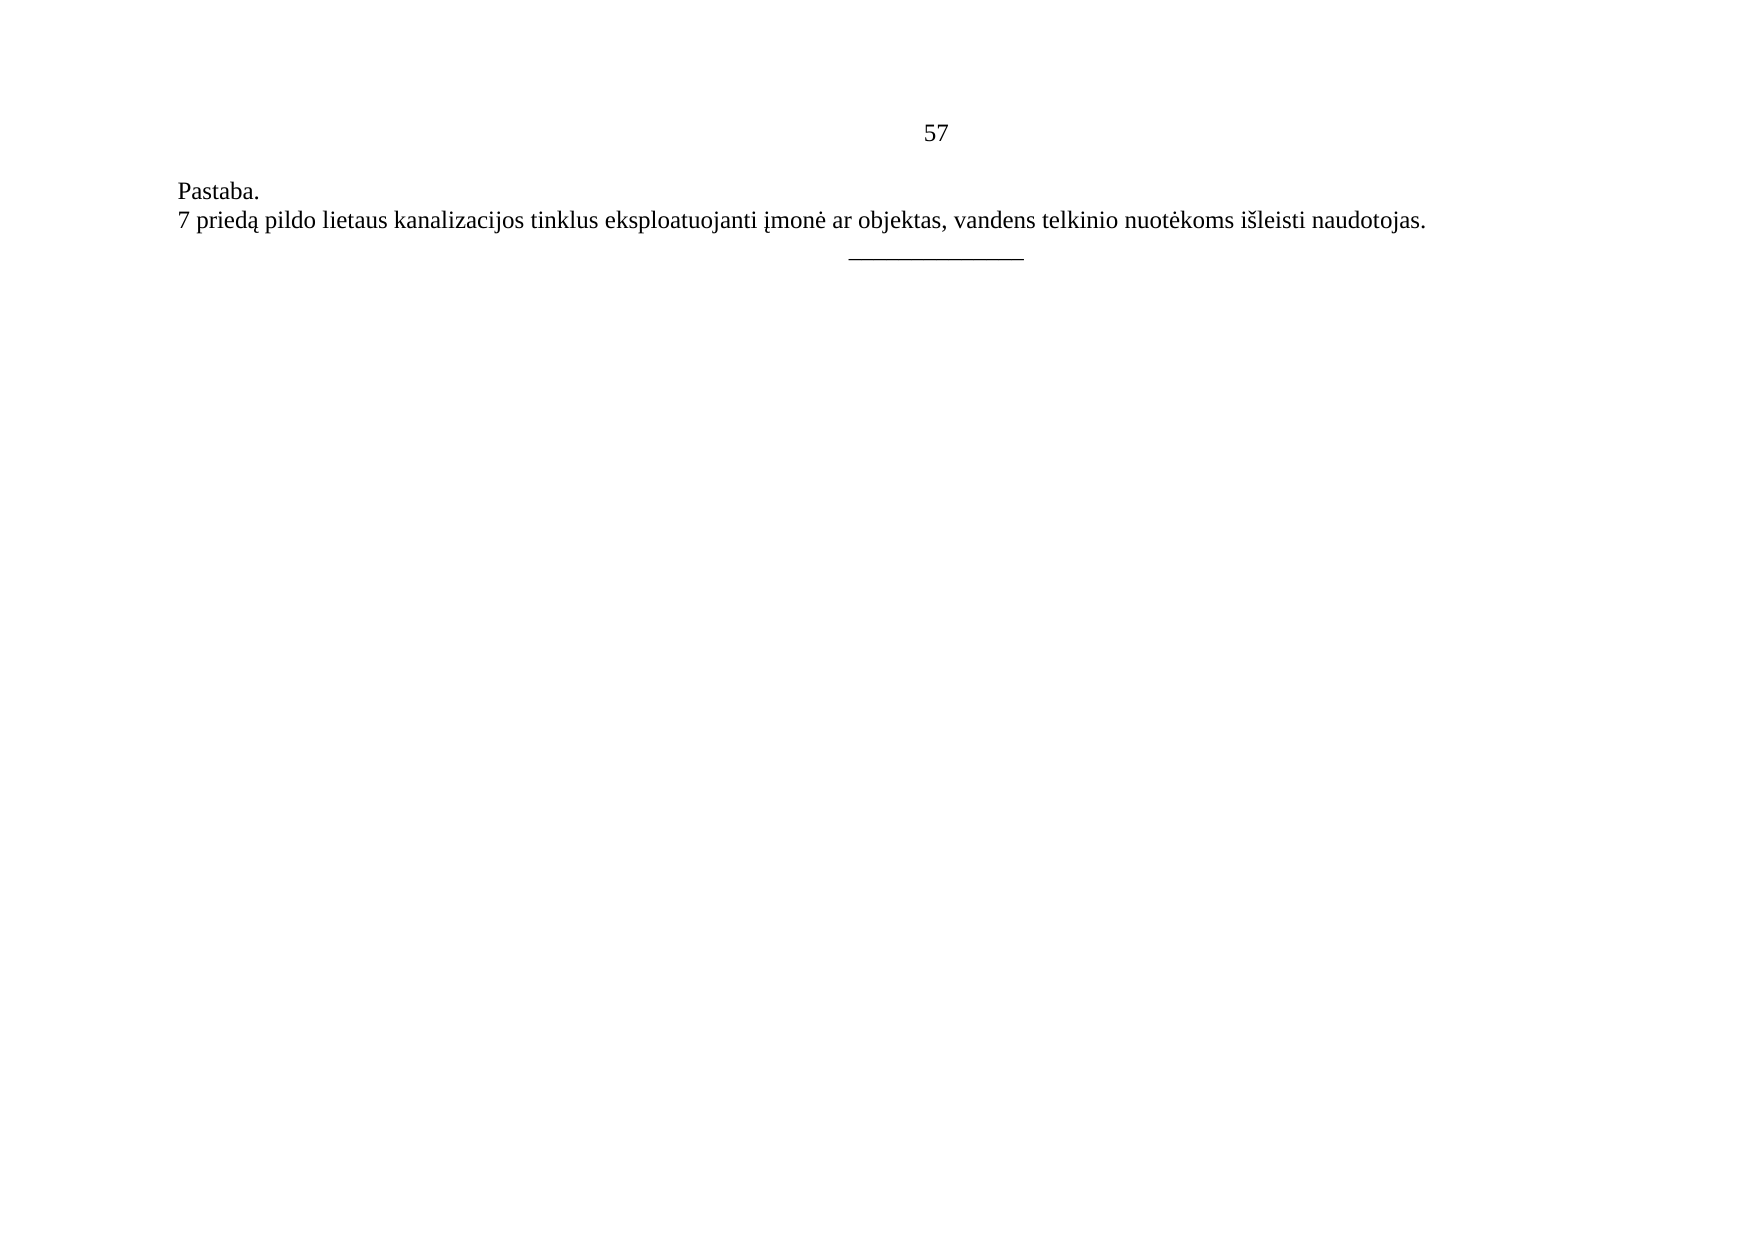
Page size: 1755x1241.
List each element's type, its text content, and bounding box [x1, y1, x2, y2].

text Pastaba. [177, 176, 1695, 205]
text 7 priedą pildo lietaus kanalizacijos tinklus eksploatuojanti įmonė ar objektas, vandens telkinio nuotėkoms išleisti naudotojas. [177, 205, 1695, 234]
text ______________ [177, 234, 1695, 263]
